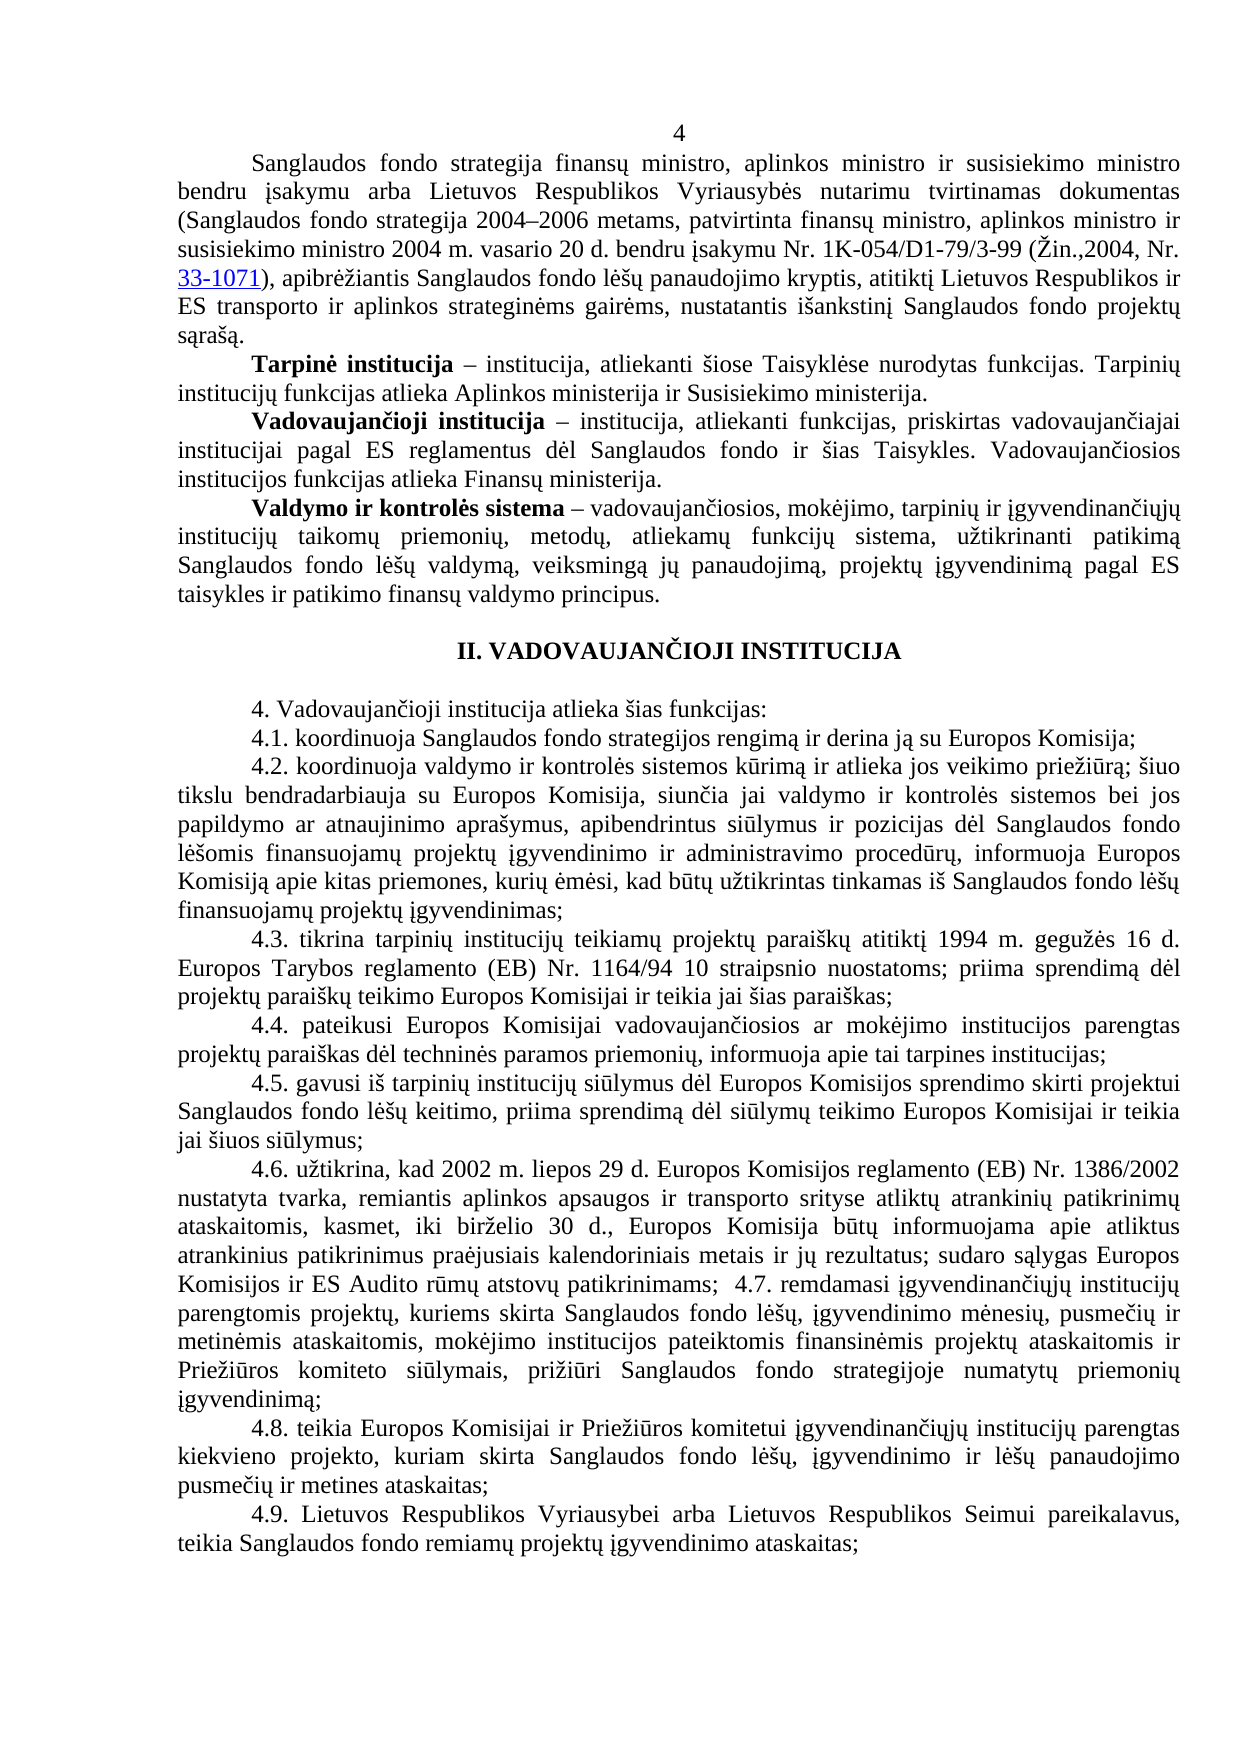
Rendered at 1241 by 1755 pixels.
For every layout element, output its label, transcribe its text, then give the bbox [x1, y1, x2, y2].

text Valdymo ir kontrolės sistema – vadovaujančiosios, mokėjimo, tarpinių ir įgyvendinančiųjų institucijų taikomų priemonių, metodų, atliekamų funkcijų sistema, užtikrinanti patikimą Sanglaudos fondo lėšų valdymą, veiksmingą jų panaudojimą, projektų įgyvendinimą pagal ES taisykles ir patikimo finansų valdymo principus. [177, 493, 1181, 608]
text 4.6. užtikrina, kad 2002 m. liepos 29 d. Europos Komisijos reglamento (EB) Nr. 1386/2002 nustatyta tvarka, remiantis aplinkos apsaugos ir transporto srityse atliktų atrankinių patikrinimų ataskaitomis, kasmet, iki birželio 30 d., Europos Komisija būtų informuojama apie atliktus atrankinius patikrinimus praėjusiais kalendoriniais metais ir jų rezultatus; sudaro sąlygas Europos Komisijos ir ES Audito rūmų atstovų patikrinimams; 4.7. remdamasi įgyvendinančiųjų institucijų parengtomis projektų, kuriems skirta Sanglaudos fondo lėšų, įgyvendinimo mėnesių, pusmečių ir metinėmis ataskaitomis, mokėjimo institucijos pateiktomis finansinėmis projektų ataskaitomis ir Priežiūros komiteto siūlymais, prižiūri Sanglaudos fondo strategijoje numatytų priemonių įgyvendinimą; [177, 1154, 1181, 1413]
text 4. Vadovaujančioji institucija atlieka šias funkcijas: [177, 694, 1181, 723]
text 4.2. koordinuoja valdymo ir kontrolės sistemos kūrimą ir atlieka jos veikimo priežiūrą; šiuo tikslu bendradarbiauja su Europos Komisija, siunčia jai valdymo ir kontrolės sistemos bei jos papildymo ar atnaujinimo aprašymus, apibendrintus siūlymus ir pozicijas dėl Sanglaudos fondo lėšomis finansuojamų projektų įgyvendinimo ir administravimo procedūrų, informuoja Europos Komisiją apie kitas priemones, kurių ėmėsi, kad būtų užtikrintas tinkamas iš Sanglaudos fondo lėšų finansuojamų projektų įgyvendinimas; [177, 751, 1181, 924]
text Sanglaudos fondo strategija finansų ministro, aplinkos ministro ir susisiekimo ministro bendru įsakymu arba Lietuvos Respublikos Vyriausybės nutarimu tvirtinamas dokumentas (Sanglaudos fondo strategija 2004–2006 metams, patvirtinta finansų ministro, aplinkos ministro ir susisiekimo ministro 2004 m. vasario 20 d. bendru įsakymu Nr. 1K-054/D1-79/3-99 (Žin.,2004, Nr. 33-1071), apibrėžiantis Sanglaudos fondo lėšų panaudojimo kryptis, atitiktį Lietuvos Respublikos ir ES transporto ir aplinkos strateginėms gairėms, nustatantis išankstinį Sanglaudos fondo projektų sąrašą. [177, 148, 1181, 349]
text 4.9. Lietuvos Respublikos Vyriausybei arba Lietuvos Respublikos Seimui pareikalavus, teikia Sanglaudos fondo remiamų projektų įgyvendinimo ataskaitas; [177, 1499, 1181, 1556]
text 4.1. koordinuoja Sanglaudos fondo strategijos rengimą ir derina ją su Europos Komisija; [177, 723, 1181, 751]
text Vadovaujančioji institucija – institucija, atliekanti funkcijas, priskirtas vadovaujančiajai institucijai pagal ES reglamentus dėl Sanglaudos fondo ir šias Taisykles. Vadovaujančiosios institucijos funkcijas atlieka Finansų ministerija. [177, 406, 1181, 493]
text 4.5. gavusi iš tarpinių institucijų siūlymus dėl Europos Komisijos sprendimo skirti projektui Sanglaudos fondo lėšų keitimo, priima sprendimą dėl siūlymų teikimo Europos Komisijai ir teikia jai šiuos siūlymus; [177, 1068, 1181, 1154]
text 4.3. tikrina tarpinių institucijų teikiamų projektų paraiškų atitiktį 1994 m. gegužės 16 d. Europos Tarybos reglamento (EB) Nr. 1164/94 10 straipsnio nuostatoms; priima sprendimą dėl projektų paraiškų teikimo Europos Komisijai ir teikia jai šias paraiškas; [177, 924, 1181, 1010]
text Tarpinė institucija – institucija, atliekanti šiose Taisyklėse nurodytas funkcijas. Tarpinių institucijų funkcijas atlieka Aplinkos ministerija ir Susisiekimo ministerija. [177, 349, 1181, 406]
text 4.4. pateikusi Europos Komisijai vadovaujančiosios ar mokėjimo institucijos parengtas projektų paraiškas dėl techninės paramos priemonių, informuoja apie tai tarpines institucijas; [177, 1010, 1181, 1068]
text II. VADOVAUJANČIOJI INSTITUCIJA [177, 636, 1181, 665]
text 4.8. teikia Europos Komisijai ir Priežiūros komitetui įgyvendinančiųjų institucijų parengtas kiekvieno projekto, kuriam skirta Sanglaudos fondo lėšų, įgyvendinimo ir lėšų panaudojimo pusmečių ir metines ataskaitas; [177, 1413, 1181, 1499]
